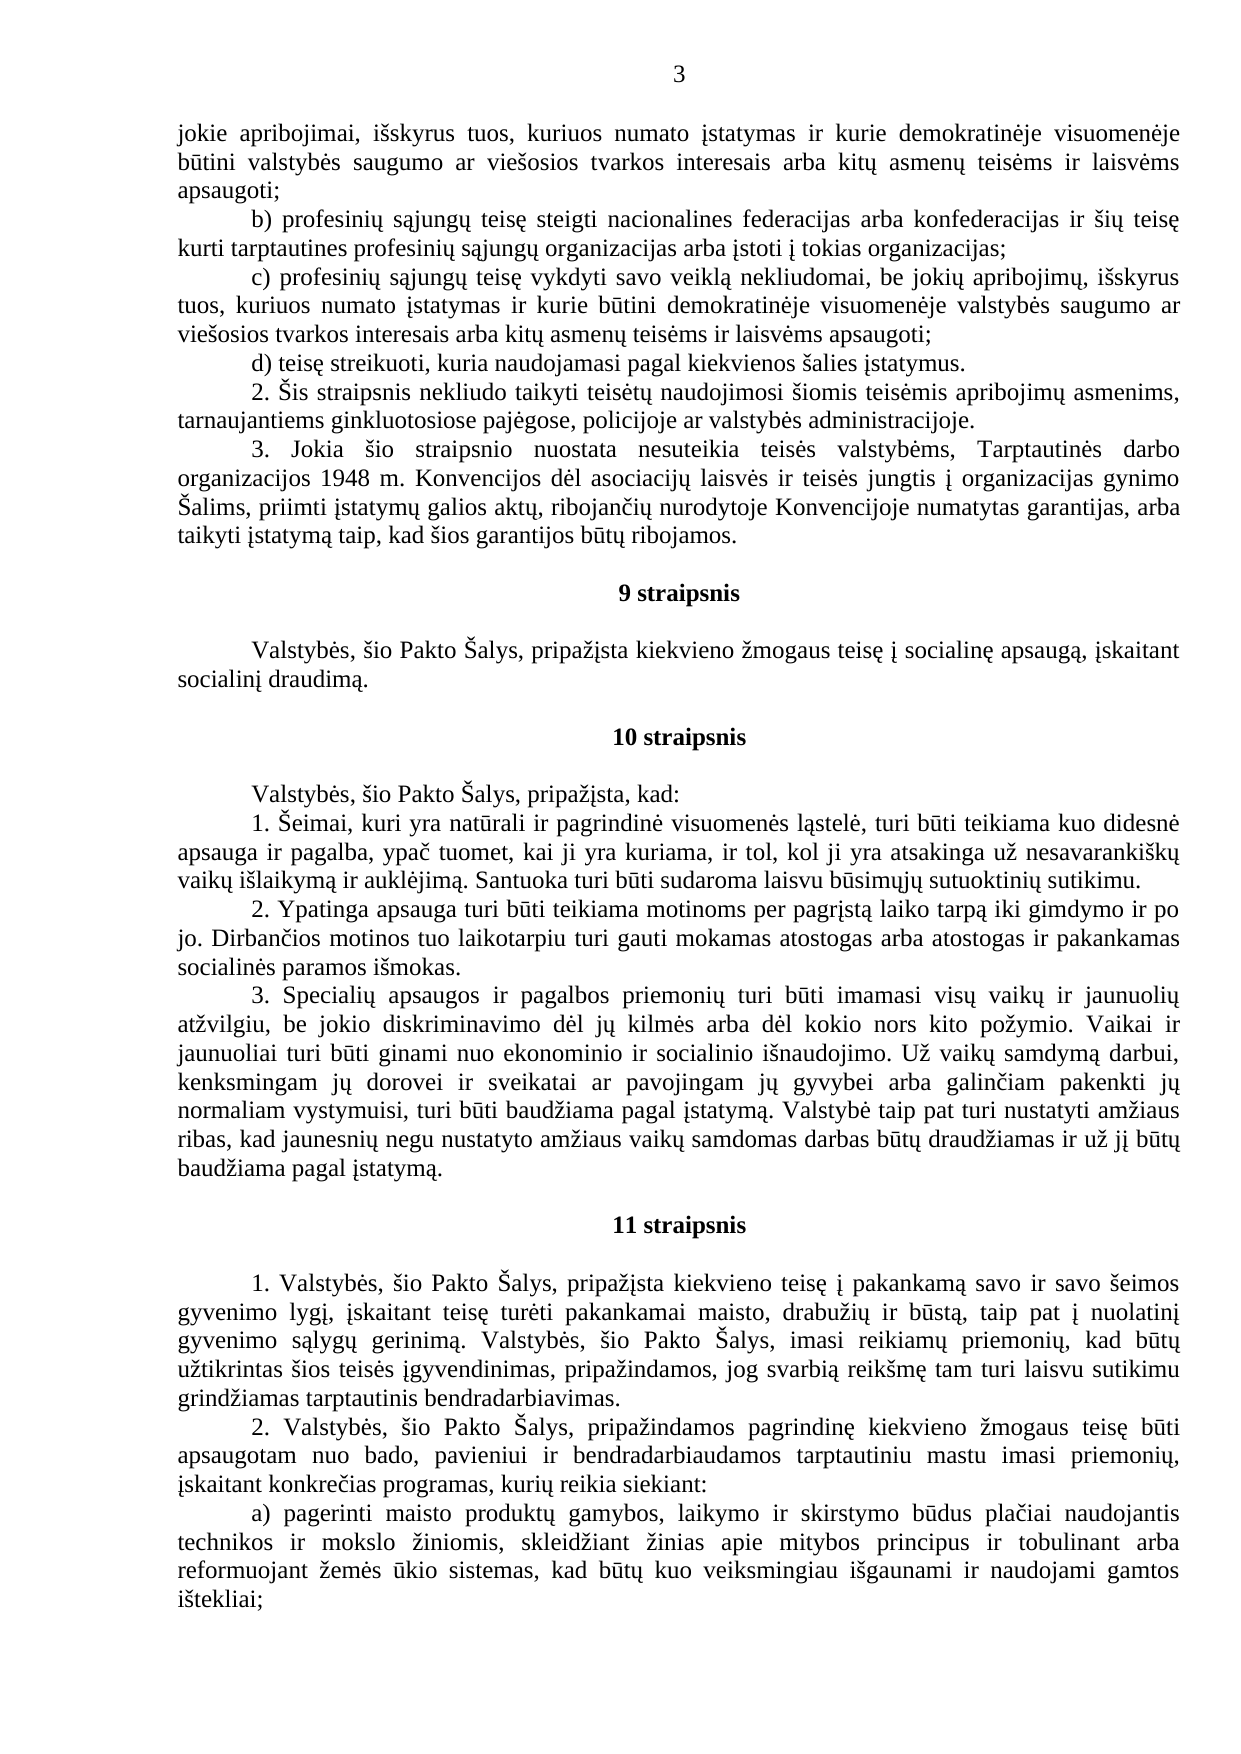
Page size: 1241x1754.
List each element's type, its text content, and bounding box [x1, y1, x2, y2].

text 2. Valstybės, šio Pakto Šalys, pripažindamos pagrindinę kiekvieno žmogaus teisę būti apsaugotam nuo bado, pavieniui ir bendradarbiaudamos tarptautiniu mastu imasi priemonių, įskaitant konkrečias programas, kurių reikia siekiant: [177, 1412, 1181, 1498]
text c) profesinių sąjungų teisę vykdyti savo veiklą nekliudomai, be jokių apribojimų, išskyrus tuos, kuriuos numato įstatymas ir kurie būtini demokratinėje visuomenėje valstybės saugumo ar viešosios tvarkos interesais arba kitų asmenų teisėms ir laisvėms apsaugoti; [177, 262, 1181, 348]
text 2. Šis straipsnis nekliudo taikyti teisėtų naudojimosi šiomis teisėmis apribojimų asmenims, tarnaujantiems ginkluotosiose pajėgose, policijoje ar valstybės administracijoje. [177, 377, 1181, 434]
text 3. Jokia šio straipsnio nuostata nesuteikia teisės valstybėms, Tarptautinės darbo organizacijos 1948 m. Konvencijos dėl asociacijų laisvės ir teisės jungtis į organizacijas gynimo Šalims, priimti įstatymų galios aktų, ribojančių nurodytoje Konvencijoje numatytas garantijas, arba taikyti įstatymą taip, kad šios garantijos būtų ribojamos. [177, 434, 1181, 549]
text d) teisę streikuoti, kuria naudojamasi pagal kiekvienos šalies įstatymus. [177, 348, 1181, 377]
text Valstybės, šio Pakto Šalys, pripažįsta kiekvieno žmogaus teisę į socialinę apsaugą, įskaitant socialinį draudimą. [177, 636, 1181, 693]
text 11 straipsnis [177, 1211, 1181, 1239]
text jokie apribojimai, išskyrus tuos, kuriuos numato įstatymas ir kurie demokratinėje visuomenėje būtini valstybės saugumo ar viešosios tvarkos interesais arba kitų asmenų teisėms ir laisvėms apsaugoti; [177, 118, 1181, 204]
text 1. Šeimai, kuri yra natūrali ir pagrindinė visuomenės ląstelė, turi būti teikiama kuo didesnė apsauga ir pagalba, ypač tuomet, kai ji yra kuriama, ir tol, kol ji yra atsakinga už nesavarankiškų vaikų išlaikymą ir auklėjimą. Santuoka turi būti sudaroma laisvu būsimųjų sutuoktinių sutikimu. [177, 808, 1181, 894]
text Valstybės, šio Pakto Šalys, pripažįsta, kad: [177, 779, 1181, 808]
text 3. Specialių apsaugos ir pagalbos priemonių turi būti imamasi visų vaikų ir jaunuolių atžvilgiu, be jokio diskriminavimo dėl jų kilmės arba dėl kokio nors kito požymio. Vaikai ir jaunuoliai turi būti ginami nuo ekonominio ir socialinio išnaudojimo. Už vaikų samdymą darbui, kenksmingam jų dorovei ir sveikatai ar pavojingam jų gyvybei arba galinčiam pakenkti jų normaliam vystymuisi, turi būti baudžiama pagal įstatymą. Valstybė taip pat turi nustatyti amžiaus ribas, kad jaunesnių negu nustatyto amžiaus vaikų samdomas darbas būtų draudžiamas ir už jį būtų baudžiama pagal įstatymą. [177, 981, 1181, 1182]
text 9 straipsnis [177, 578, 1181, 607]
text 10 straipsnis [177, 722, 1181, 751]
text 1. Valstybės, šio Pakto Šalys, pripažįsta kiekvieno teisę į pakankamą savo ir savo šeimos gyvenimo lygį, įskaitant teisę turėti pakankamai maisto, drabužių ir būstą, taip pat į nuolatinį gyvenimo sąlygų gerinimą. Valstybės, šio Pakto Šalys, imasi reikiamų priemonių, kad būtų užtikrintas šios teisės įgyvendinimas, pripažindamos, jog svarbią reikšmę tam turi laisvu sutikimu grindžiamas tarptautinis bendradarbiavimas. [177, 1268, 1181, 1412]
text b) profesinių sąjungų teisę steigti nacionalines federacijas arba konfederacijas ir šių teisę kurti tarptautines profesinių sąjungų organizacijas arba įstoti į tokias organizacijas; [177, 204, 1181, 262]
text 2. Ypatinga apsauga turi būti teikiama motinoms per pagrįstą laiko tarpą iki gimdymo ir po jo. Dirbančios motinos tuo laikotarpiu turi gauti mokamas atostogas arba atostogas ir pakankamas socialinės paramos išmokas. [177, 894, 1181, 981]
text a) pagerinti maisto produktų gamybos, laikymo ir skirstymo būdus plačiai naudojantis technikos ir mokslo žiniomis, skleidžiant žinias apie mitybos principus ir tobulinant arba reformuojant žemės ūkio sistemas, kad būtų kuo veiksmingiau išgaunami ir naudojami gamtos ištekliai; [177, 1498, 1181, 1613]
